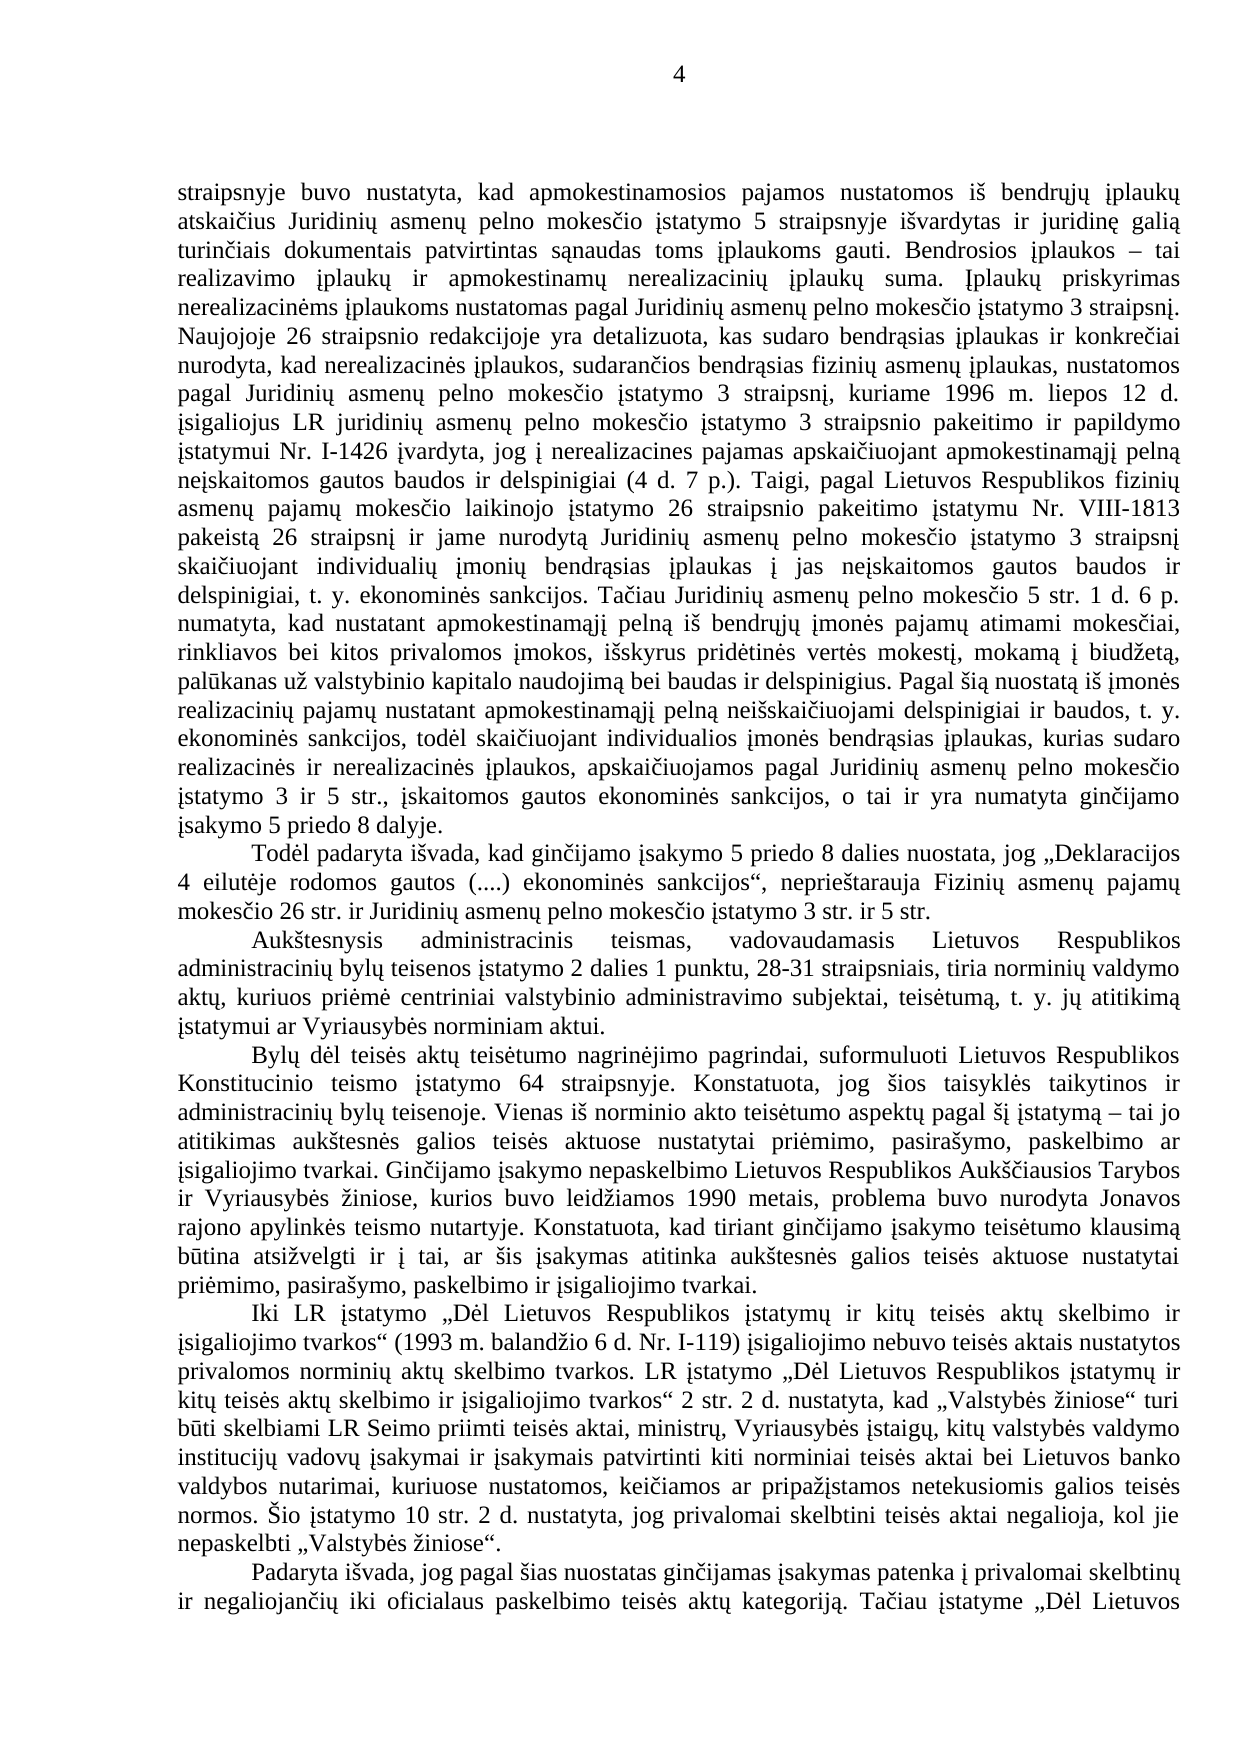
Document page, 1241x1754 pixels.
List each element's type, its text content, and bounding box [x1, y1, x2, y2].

text Iki LR įstatymo „Dėl Lietuvos Respublikos įstatymų ir kitų teisės aktų skelbimo ir įsigaliojimo tvarkos“ (1993 m. balandžio 6 d. Nr. I-119) įsigaliojimo nebuvo teisės aktais nustatytos privalomos norminių aktų skelbimo tvarkos. LR įstatymo „Dėl Lietuvos Respublikos įstatymų ir kitų teisės aktų skelbimo ir įsigaliojimo tvarkos“ 2 str. 2 d. nustatyta, kad „Valstybės žiniose“ turi būti skelbiami LR Seimo priimti teisės aktai, ministrų, Vyriausybės įstaigų, kitų valstybės valdymo institucijų vadovų įsakymai ir įsakymais patvirtinti kiti norminiai teisės aktai bei Lietuvos banko valdybos nutarimai, kuriuose nustatomos, keičiamos ar pripažįstamos netekusiomis galios teisės normos. Šio įstatymo 10 str. 2 d. nustatyta, jog privalomai skelbtini teisės aktai negalioja, kol jie nepaskelbti „Valstybės žiniose“. [177, 1298, 1181, 1557]
text Todėl padaryta išvada, kad ginčijamo įsakymo 5 priedo 8 dalies nuostata, jog „Deklaracijos 4 eilutėje rodomos gautos (....) ekonominės sankcijos“, neprieštarauja Fizinių asmenų pajamų mokesčio 26 str. ir Juridinių asmenų pelno mokesčio įstatymo 3 str. ir 5 str. [177, 838, 1181, 925]
text straipsnyje buvo nustatyta, kad apmokestinamosios pajamos nustatomos iš bendrųjų įplaukų atskaičius Juridinių asmenų pelno mokesčio įstatymo 5 straipsnyje išvardytas ir juridinę galią turinčiais dokumentais patvirtintas sąnaudas toms įplaukoms gauti. Bendrosios įplaukos – tai realizavimo įplaukų ir apmokestinamų nerealizacinių įplaukų suma. Įplaukų priskyrimas nerealizacinėms įplaukoms nustatomas pagal Juridinių asmenų pelno mokesčio įstatymo 3 straipsnį. Naujojoje 26 straipsnio redakcijoje yra detalizuota, kas sudaro bendrąsias įplaukas ir konkrečiai nurodyta, kad nerealizacinės įplaukos, sudarančios bendrąsias fizinių asmenų įplaukas, nustatomos pagal Juridinių asmenų pelno mokesčio įstatymo 3 straipsnį, kuriame 1996 m. liepos 12 d. įsigaliojus LR juridinių asmenų pelno mokesčio įstatymo 3 straipsnio pakeitimo ir papildymo įstatymui Nr. I-1426 įvardyta, jog į nerealizacines pajamas apskaičiuojant apmokestinamąjį pelną neįskaitomos gautos baudos ir delspinigiai (4 d. 7 p.). Taigi, pagal Lietuvos Respublikos fizinių asmenų pajamų mokesčio laikinojo įstatymo 26 straipsnio pakeitimo įstatymu Nr. VIII-1813 pakeistą 26 straipsnį ir jame nurodytą Juridinių asmenų pelno mokesčio įstatymo 3 straipsnį skaičiuojant individualių įmonių bendrąsias įplaukas į jas neįskaitomos gautos baudos ir delspinigiai, t. y. ekonominės sankcijos. Tačiau Juridinių asmenų pelno mokesčio 5 str. 1 d. 6 p. numatyta, kad nustatant apmokestinamąjį pelną iš bendrųjų įmonės pajamų atimami mokesčiai, rinkliavos bei kitos privalomos įmokos, išskyrus pridėtinės vertės mokestį, mokamą į biudžetą, palūkanas už valstybinio kapitalo naudojimą bei baudas ir delspinigius. Pagal šią nuostatą iš įmonės realizacinių pajamų nustatant apmokestinamąjį pelną neišskaičiuojami delspinigiai ir baudos, t. y. ekonominės sankcijos, todėl skaičiuojant individualios įmonės bendrąsias įplaukas, kurias sudaro realizacinės ir nerealizacinės įplaukos, apskaičiuojamos pagal Juridinių asmenų pelno mokesčio įstatymo 3 ir 5 str., įskaitomos gautos ekonominės sankcijos, o tai ir yra numatyta ginčijamo įsakymo 5 priedo 8 dalyje. [177, 177, 1181, 838]
text Bylų dėl teisės aktų teisėtumo nagrinėjimo pagrindai, suformuluoti Lietuvos Respublikos Konstitucinio teismo įstatymo 64 straipsnyje. Konstatuota, jog šios taisyklės taikytinos ir administracinių bylų teisenoje. Vienas iš norminio akto teisėtumo aspektų pagal šį įstatymą – tai jo atitikimas aukštesnės galios teisės aktuose nustatytai priėmimo, pasirašymo, paskelbimo ar įsigaliojimo tvarkai. Ginčijamo įsakymo nepaskelbimo Lietuvos Respublikos Aukščiausios Tarybos ir Vyriausybės žiniose, kurios buvo leidžiamos 1990 metais, problema buvo nurodyta Jonavos rajono apylinkės teismo nutartyje. Konstatuota, kad tiriant ginčijamo įsakymo teisėtumo klausimą būtina atsižvelgti ir į tai, ar šis įsakymas atitinka aukštesnės galios teisės aktuose nustatytai priėmimo, pasirašymo, paskelbimo ir įsigaliojimo tvarkai. [177, 1040, 1181, 1298]
text Aukštesnysis administracinis teismas, vadovaudamasis Lietuvos Respublikos administracinių bylų teisenos įstatymo 2 dalies 1 punktu, 28-31 straipsniais, tiria norminių valdymo aktų, kuriuos priėmė centriniai valstybinio administravimo subjektai, teisėtumą, t. y. jų atitikimą įstatymui ar Vyriausybės norminiam aktui. [177, 925, 1181, 1040]
text Padaryta išvada, jog pagal šias nuostatas ginčijamas įsakymas patenka į privalomai skelbtinų ir negaliojančių iki oficialaus paskelbimo teisės aktų kategoriją. Tačiau įstatyme „Dėl Lietuvos [177, 1557, 1181, 1615]
